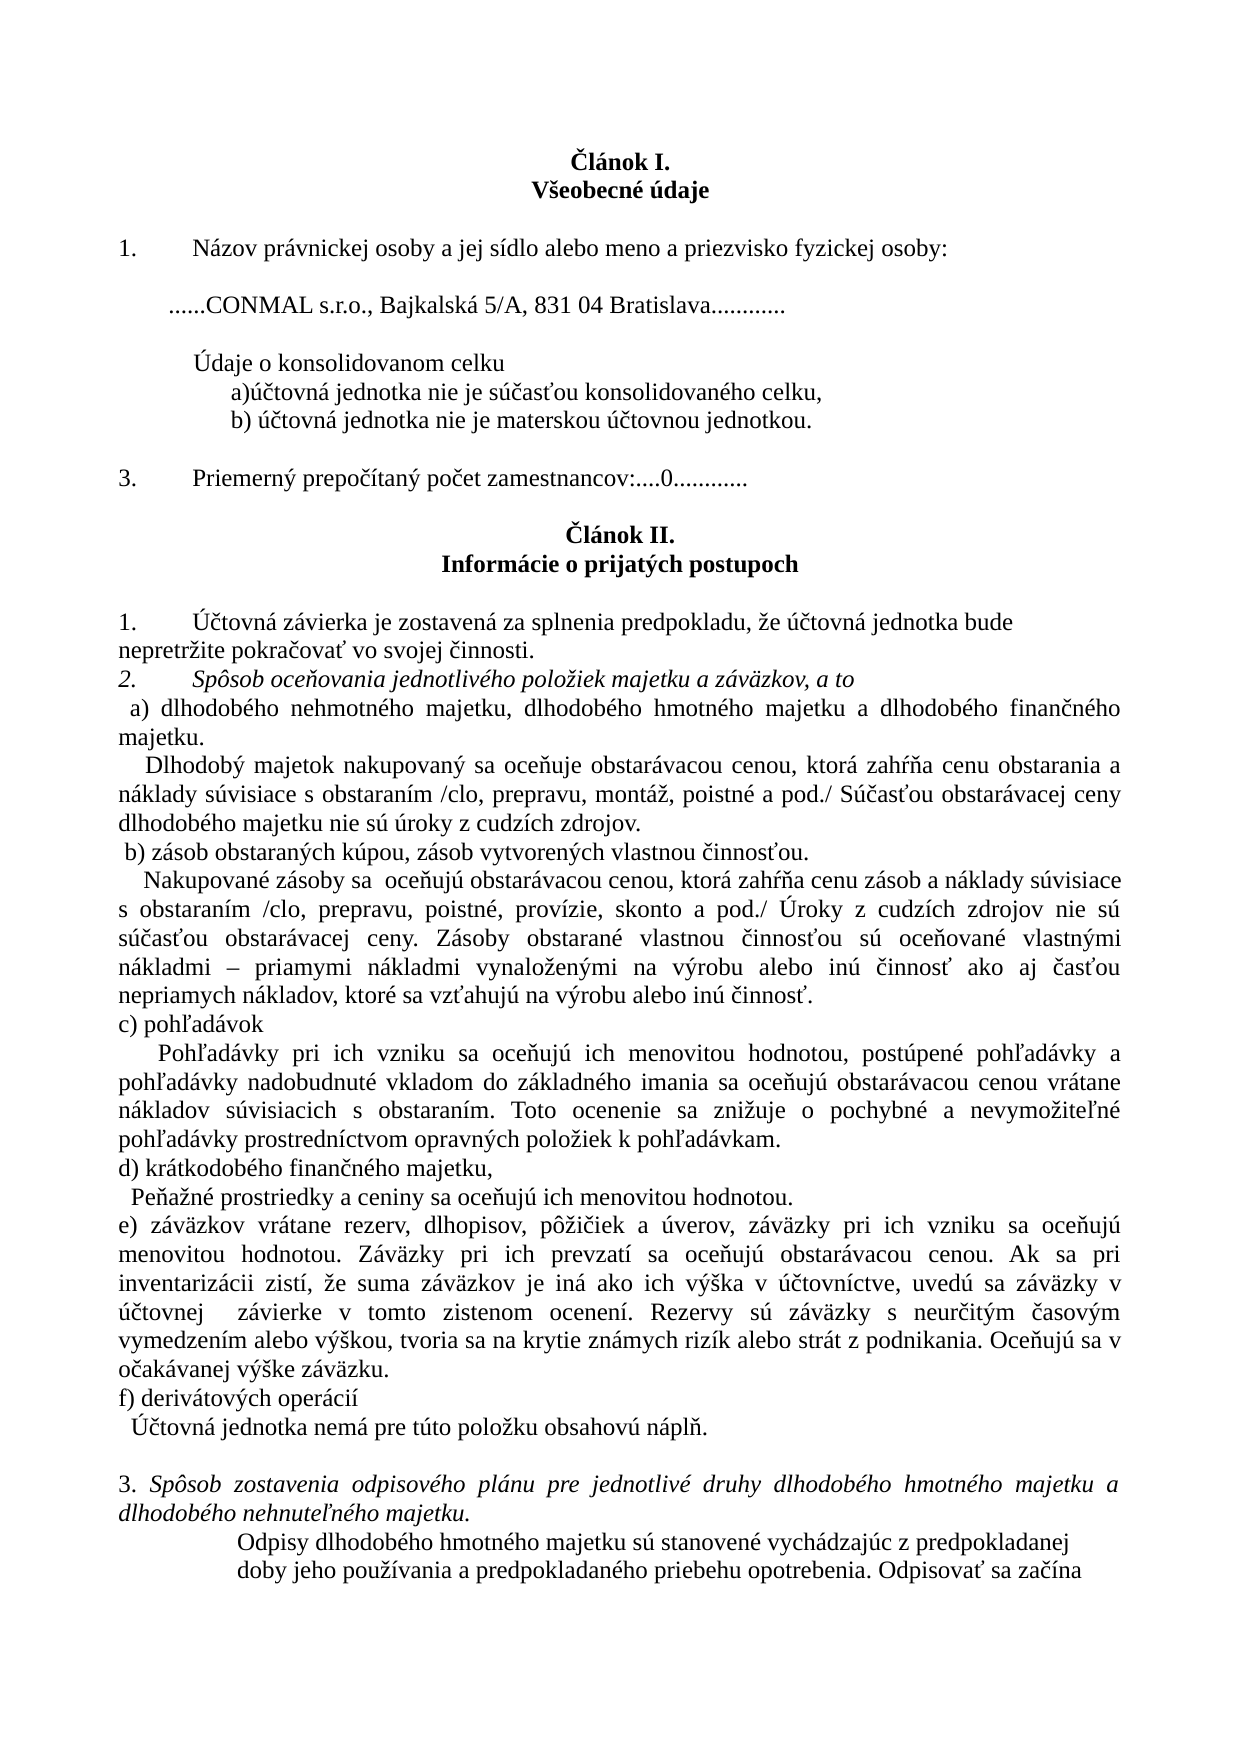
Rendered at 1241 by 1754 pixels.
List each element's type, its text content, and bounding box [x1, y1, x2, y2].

text Článok I. [118, 147, 1122, 176]
text 3. Spôsob zostavenia odpisového plánu pre jednotlivé druhy dlhodobého hmotného majetku a dlhodobého nehnuteľného majetku. [118, 1469, 1122, 1527]
text Článok II. [118, 521, 1122, 549]
list Priemerný prepočítaný počet zamestnancov:....0............ [118, 463, 1122, 492]
text Pohľadávky pri ich vzniku sa oceňujú ich menovitou hodnotou, postúpené pohľadávky a pohľadávky nadobudnuté vkladom do základného imania sa oceňujú obstarávacou cenou vrátane nákladov súvisiacich s obstaraním. Toto ocenenie sa znižuje o pochybné a nevymožiteľné pohľadávky prostredníctvom opravných položiek k pohľadávkam. [118, 1038, 1122, 1153]
text nepretržite pokračovať vo svojej činnosti. [118, 636, 1122, 664]
text a)účtovná jednotka nie je súčasťou konsolidovaného celku, [118, 377, 1122, 406]
list Spôsob oceňovania jednotlivého položiek majetku a záväzkov, a to [118, 664, 1122, 693]
text f) derivátových operácií [118, 1383, 1122, 1412]
text Údaje o konsolidovanom celku [118, 348, 1122, 377]
text d) krátkodobého finančného majetku, [118, 1153, 1122, 1182]
text b) zásob obstaraných kúpou, zásob vytvorených vlastnou činnosťou. [118, 837, 1122, 866]
text Účtovná jednotka nemá pre túto položku obsahovú náplň. [118, 1412, 1122, 1441]
text a) dlhodobého nehmotného majetku, dlhodobého hmotného majetku a dlhodobého finančného majetku. [118, 693, 1122, 751]
text Peňažné prostriedky a ceniny sa oceňujú ich menovitou hodnotou. [118, 1182, 1122, 1211]
text Odpisy dlhodobého hmotného majetku sú stanovené vychádzajúc z predpokladanej [118, 1527, 1122, 1556]
text c) pohľadávok [118, 1009, 1122, 1038]
list Názov právnickej osoby a jej sídlo alebo meno a priezvisko fyzickej osoby: [118, 233, 1122, 262]
text b) účtovná jednotka nie je materskou účtovnou jednotkou. [118, 406, 1122, 434]
text ......CONMAL s.r.o., Bajkalská 5/A, 831 04 Bratislava............ [118, 291, 1122, 319]
text e) záväzkov vrátane rezerv, dlhopisov, pôžičiek a úverov, záväzky pri ich vzniku sa oceňujú menovitou hodnotou. Záväzky pri ich prevzatí sa oceňujú obstarávacou cenou. Ak sa pri inventarizácii zistí, že suma záväzkov je iná ako ich výška v účtovníctve, uvedú sa záväzky v účtovnej závierke v tomto zistenom ocenení. Rezervy sú záväzky s neurčitým časovým vymedzením alebo výškou, tvoria sa na krytie známych rizík alebo strát z podnikania. Oceňujú sa v očakávanej výške záväzku. [118, 1211, 1122, 1383]
text Nakupované zásoby sa oceňujú obstarávacou cenou, ktorá zahŕňa cenu zásob a náklady súvisiace s obstaraním /clo, prepravu, poistné, provízie, skonto a pod./ Úroky z cudzích zdrojov nie sú súčasťou obstarávacej ceny. Zásoby obstarané vlastnou činnosťou sú oceňované vlastnými nákladmi – priamymi nákladmi vynaloženými na výrobu alebo inú činnosť ako aj časťou nepriamych nákladov, ktoré sa vzťahujú na výrobu alebo inú činnosť. [118, 866, 1122, 1009]
text doby jeho používania a predpokladaného priebehu opotrebenia. Odpisovať sa začína [118, 1556, 1122, 1584]
list Účtovná závierka je zostavená za splnenia predpokladu, že účtovná jednotka bude [118, 607, 1122, 636]
text Informácie o prijatých postupoch [118, 549, 1122, 578]
text Všeobecné údaje [118, 176, 1122, 204]
text Dlhodobý majetok nakupovaný sa oceňuje obstarávacou cenou, ktorá zahŕňa cenu obstarania a náklady súvisiace s obstaraním /clo, prepravu, montáž, poistné a pod./ Súčasťou obstarávacej ceny dlhodobého majetku nie sú úroky z cudzích zdrojov. [118, 751, 1122, 837]
